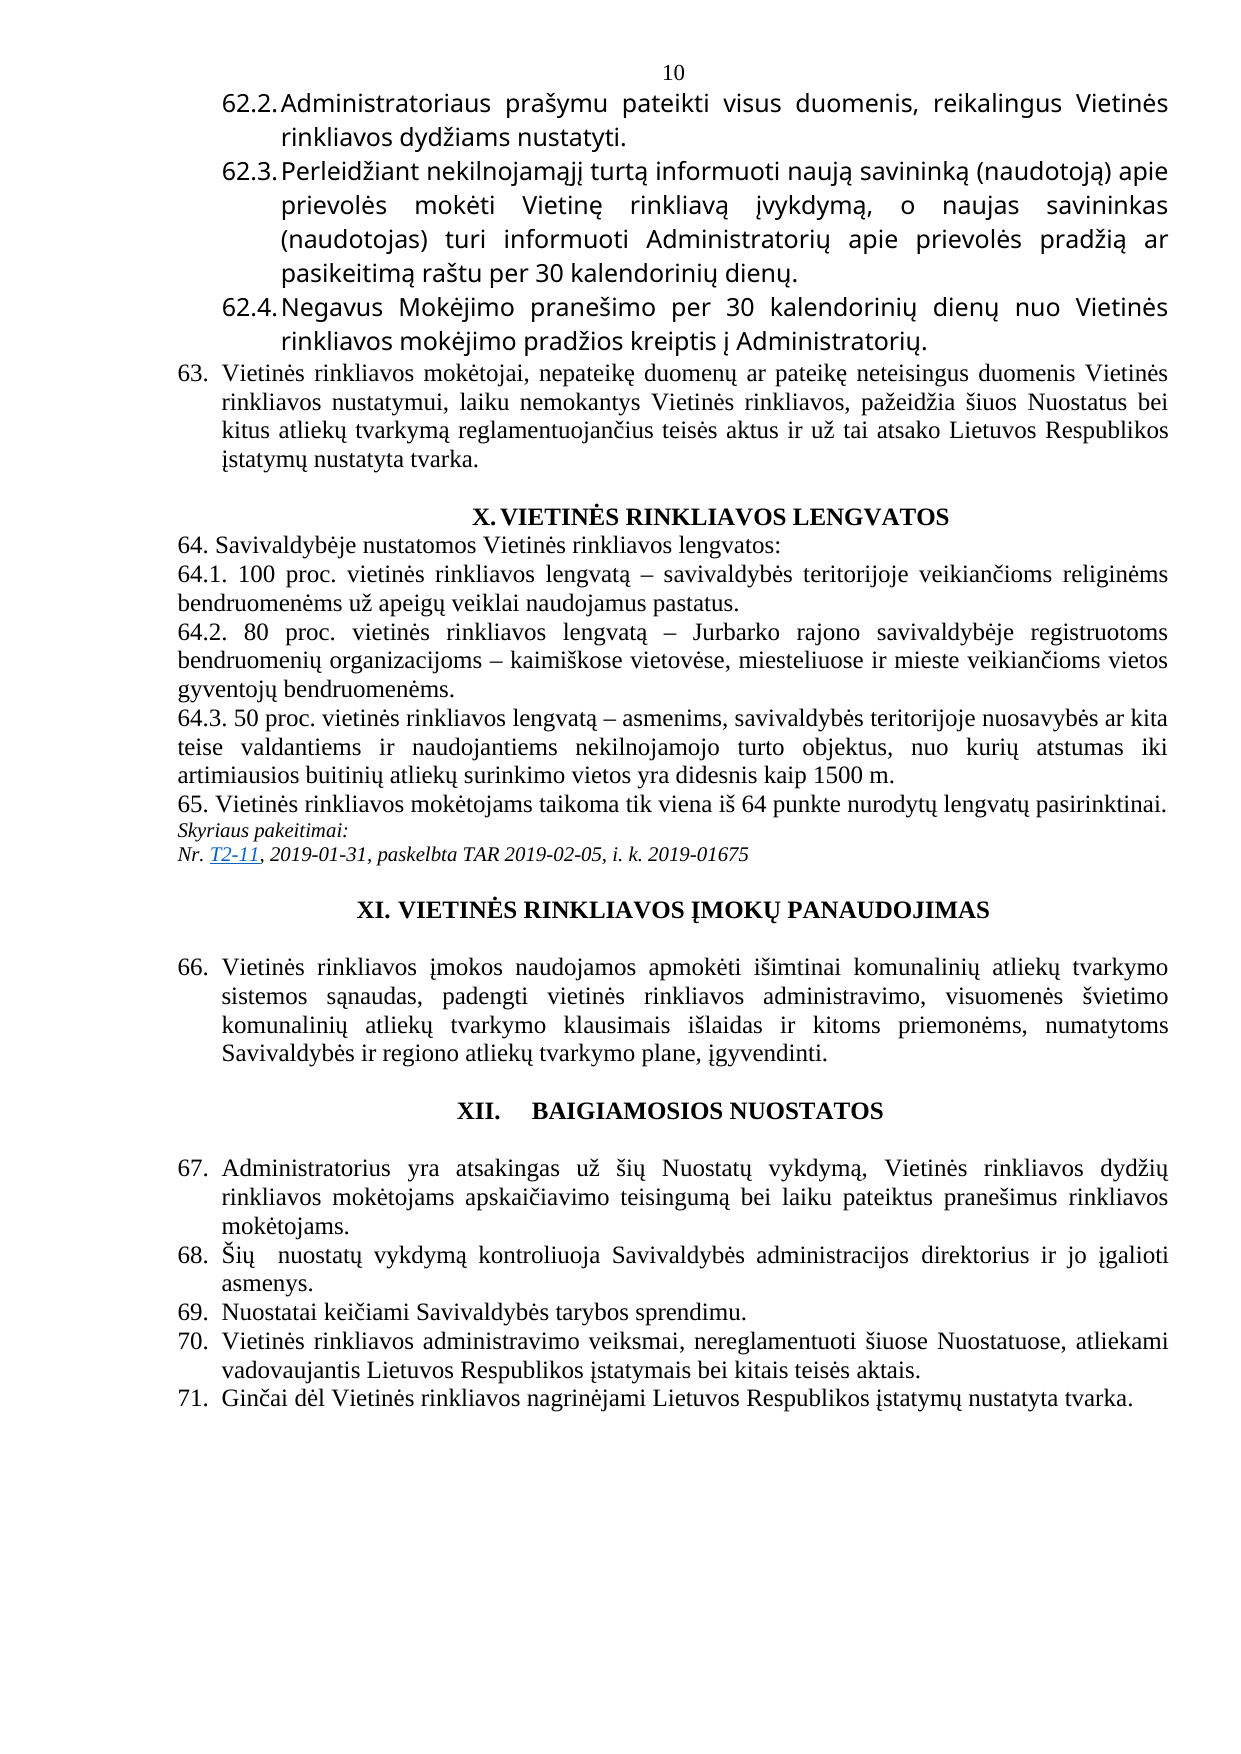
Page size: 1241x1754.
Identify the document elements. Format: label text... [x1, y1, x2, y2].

text 64.2. 80 proc. vietinės rinkliavos lengvatą – Jurbarko rajono savivaldybėje registruotoms bendruomenių organizacijoms – kaimiškose vietovėse, miesteliuose ir mieste veikiančioms vietos gyventojų bendruomenėms. [177, 617, 1169, 703]
text Skyriaus pakeitimai: [177, 818, 1169, 842]
text 70. Vietinės rinkliavos administravimo veiksmai, nereglamentuoti šiuose Nuostatuose, atliekami vadovaujantis Lietuvos Respublikos įstatymais bei kitais teisės aktais. [177, 1326, 1169, 1383]
text Nr. T2-11, 2019-01-31, paskelbta TAR 2019-02-05, i. k. 2019-01675 [177, 842, 1169, 866]
text 65. Vietinės rinkliavos mokėtojams taikoma tik viena iš 64 punkte nurodytų lengvatų pasirinktinai. [177, 789, 1169, 818]
text 69. Nuostatai keičiami Savivaldybės tarybos sprendimu. [177, 1297, 1169, 1326]
text XII. BAIGIAMOSIOS NUOSTATOS [177, 1096, 1169, 1125]
text 63. Vietinės rinkliavos mokėtojai, nepateikę duomenų ar pateikę neteisingus duomenis Vietinės rinkliavos nustatymui, laiku nemokantys Vietinės rinkliavos, pažeidžia šiuos Nuostatus bei kitus atliekų tvarkymą reglamentuojančius teisės aktus ir už tai atsako Lietuvos Respublikos įstatymų nustatyta tvarka. [177, 358, 1169, 473]
text 64.1. 100 proc. vietinės rinkliavos lengvatą – savivaldybės teritorijoje veikiančioms religinėms bendruomenėms už apeigų veiklai naudojamus pastatus. [177, 559, 1169, 617]
text X. VIETINĖS RINKLIAVOS LENGVATOS [177, 502, 1169, 530]
text 62.3. Perleidžiant nekilnojamąjį turtą informuoti naują savininką (naudotoją) apie prievolės mokėti Vietinę rinkliavą įvykdymą, o naujas savininkas (naudotojas) turi informuoti Administratorių apie prievolės pradžią ar pasikeitimą raštu per 30 kalendorinių dienų. [222, 153, 1169, 290]
text 64. Savivaldybėje nustatomos Vietinės rinkliavos lengvatos: [177, 530, 1169, 559]
text 68. Šių nuostatų vykdymą kontroliuoja Savivaldybės administracijos direktorius ir jo įgalioti asmenys. [177, 1240, 1169, 1297]
text XI. VIETINĖS RINKLIAVOS ĮMOKŲ PANAUDOJIMAS [177, 895, 1169, 923]
text 64.3. 50 proc. vietinės rinkliavos lengvatą – asmenims, savivaldybės teritorijoje nuosavybės ar kita teise valdantiems ir naudojantiems nekilnojamojo turto objektus, nuo kurių atstumas iki artimiausios buitinių atliekų surinkimo vietos yra didesnis kaip 1500 m. [177, 703, 1169, 789]
text 66. Vietinės rinkliavos įmokos naudojamos apmokėti išimtinai komunalinių atliekų tvarkymo sistemos sąnaudas, padengti vietinės rinkliavos administravimo, visuomenės švietimo komunalinių atliekų tvarkymo klausimais išlaidas ir kitoms priemonėms, numatytoms Savivaldybės ir regiono atliekų tvarkymo plane, įgyvendinti. [177, 952, 1169, 1067]
text 67. Administratorius yra atsakingas už šių Nuostatų vykdymą, Vietinės rinkliavos dydžių rinkliavos mokėtojams apskaičiavimo teisingumą bei laiku pateiktus pranešimus rinkliavos mokėtojams. [177, 1153, 1169, 1240]
text 62.4. Negavus Mokėjimo pranešimo per 30 kalendorinių dienų nuo Vietinės rinkliavos mokėjimo pradžios kreiptis į Administratorių. [222, 290, 1169, 358]
text 71. Ginčai dėl Vietinės rinkliavos nagrinėjami Lietuvos Respublikos įstatymų nustatyta tvarka. [177, 1383, 1169, 1412]
text 62.2. Administratoriaus prašymu pateikti visus duomenis, reikalingus Vietinės rinkliavos dydžiams nustatyti. [222, 85, 1169, 153]
